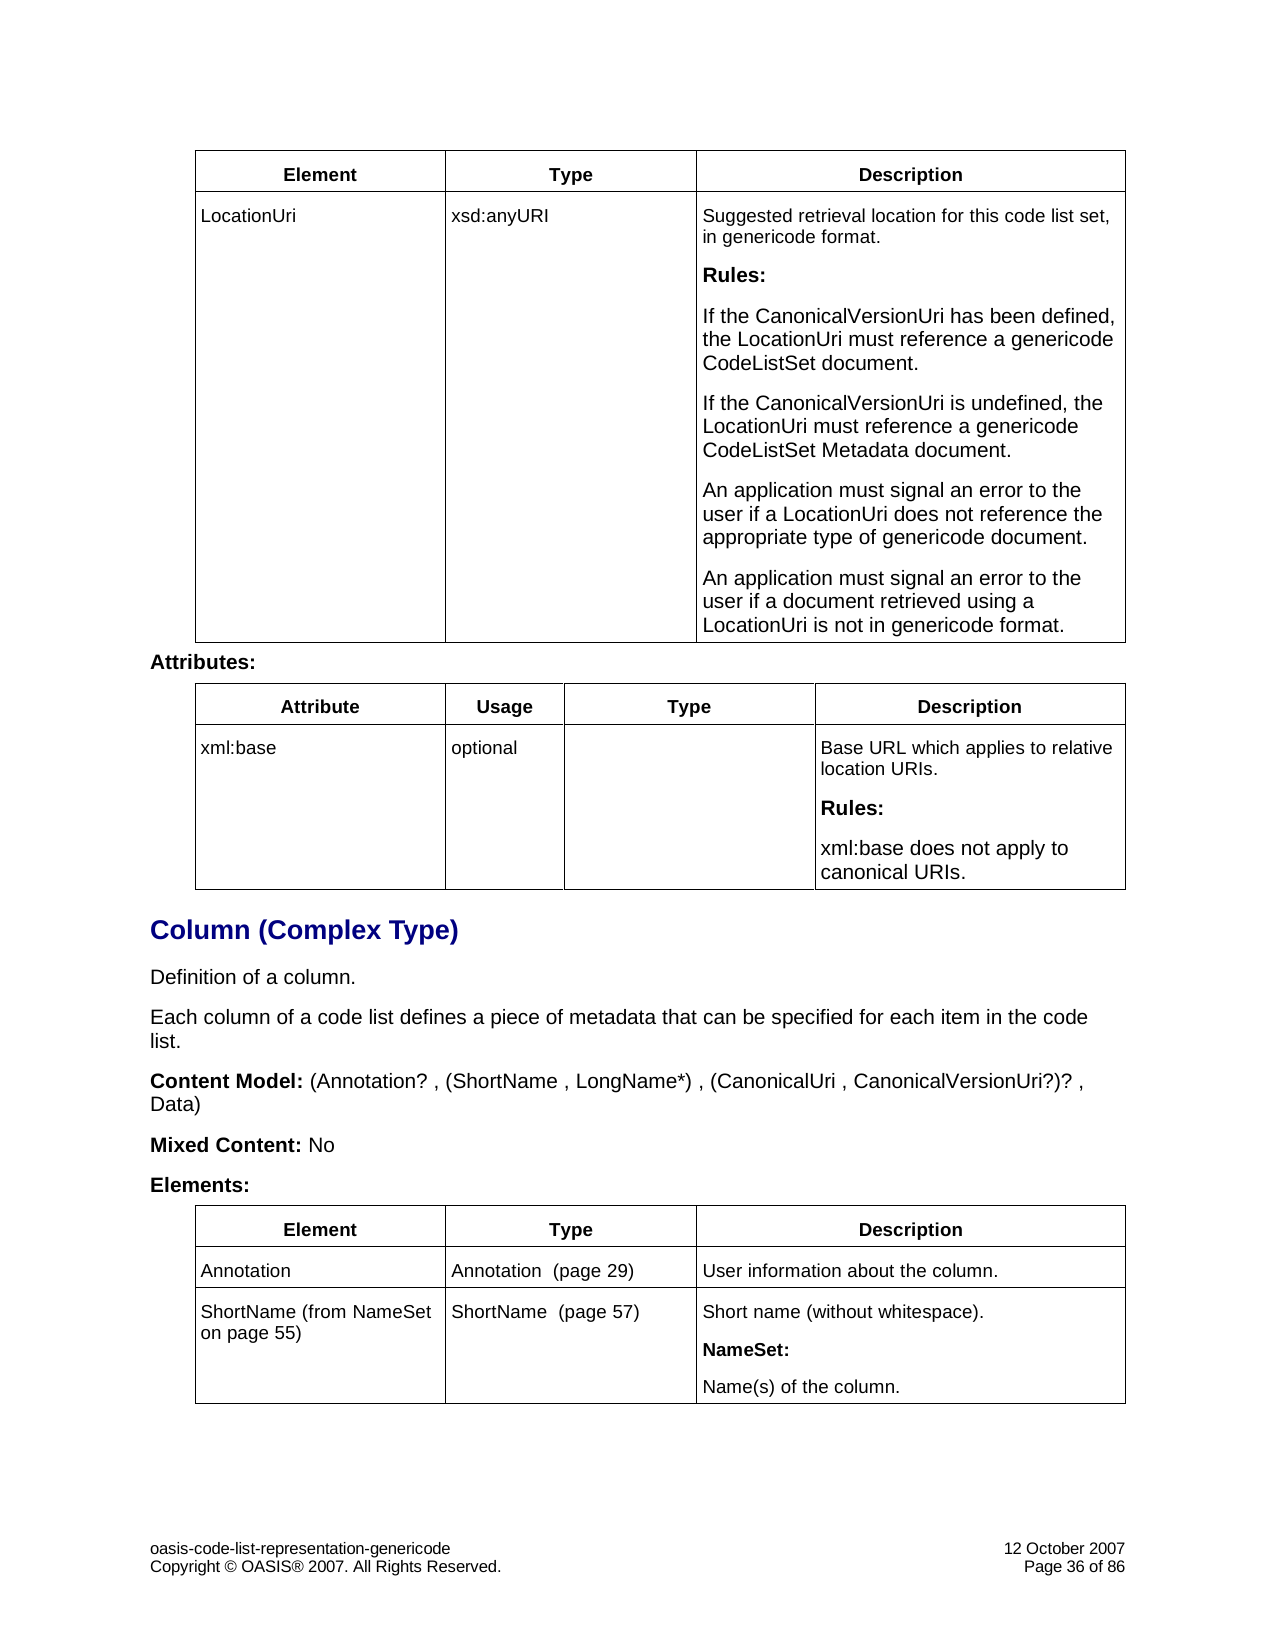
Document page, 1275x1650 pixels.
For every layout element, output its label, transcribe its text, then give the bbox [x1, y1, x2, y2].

table_header Type [446, 151, 696, 191]
table_header Description [697, 1206, 1125, 1246]
table_cell xml:base [196, 725, 445, 889]
subtitle Column (Complex Type) [150, 914, 1125, 944]
table_cell ShortName (page ) [446, 1288, 696, 1403]
title Elements: [150, 1173, 1125, 1197]
title Attributes: [150, 651, 1125, 674]
table_cell Short name (without whitespace). NameSet: Name(s) of the column. [697, 1288, 1125, 1403]
table_cell xsd:anyURI [446, 192, 696, 642]
table_header Attribute [196, 684, 445, 724]
text Content Model: (Annotation? , (ShortName , LongName*) , (CanonicalUri , CanonicalVersionUri?)? , Data) [150, 1069, 1125, 1116]
table_header Description [697, 151, 1125, 191]
table_header Usage [446, 684, 563, 724]
table_cell ShortName (from NameSet on page ) [196, 1288, 445, 1403]
table_header Description [816, 684, 1125, 724]
table_header Type [565, 684, 814, 724]
table_header Type [446, 1206, 696, 1246]
table_cell Base URL which applies to relative location URIs. Rules: xml:base does not apply to canonical URIs. [816, 725, 1125, 889]
text Each column of a code list defines a piece of metadata that can be specified for each item in the code list. [150, 1006, 1125, 1053]
table_cell optional [446, 725, 563, 889]
table_cell LocationUri [196, 192, 445, 642]
table_cell User information about the column. [697, 1247, 1125, 1287]
table_header Element [196, 1206, 445, 1246]
text Mixed Content: No [150, 1133, 1125, 1157]
text Definition of a column. [150, 965, 1125, 989]
table_cell Annotation (page ) [446, 1247, 696, 1287]
table_cell [565, 725, 814, 889]
table_cell Annotation [196, 1247, 445, 1287]
table_header Element [196, 151, 445, 191]
table_cell Suggested retrieval location for this code list set, in genericode format. Rules: If the CanonicalVersionUri has been defined, the LocationUri must reference a genericode CodeListSet document. If the CanonicalVersionUri is undefined, the LocationUri must reference a genericode CodeListSet Metadata document. An application must signal an error to the user if a LocationUri does not reference the appropriate type of genericode document. An application must signal an error to the user if a document retrieved using a LocationUri is not in genericode format. [697, 192, 1125, 642]
